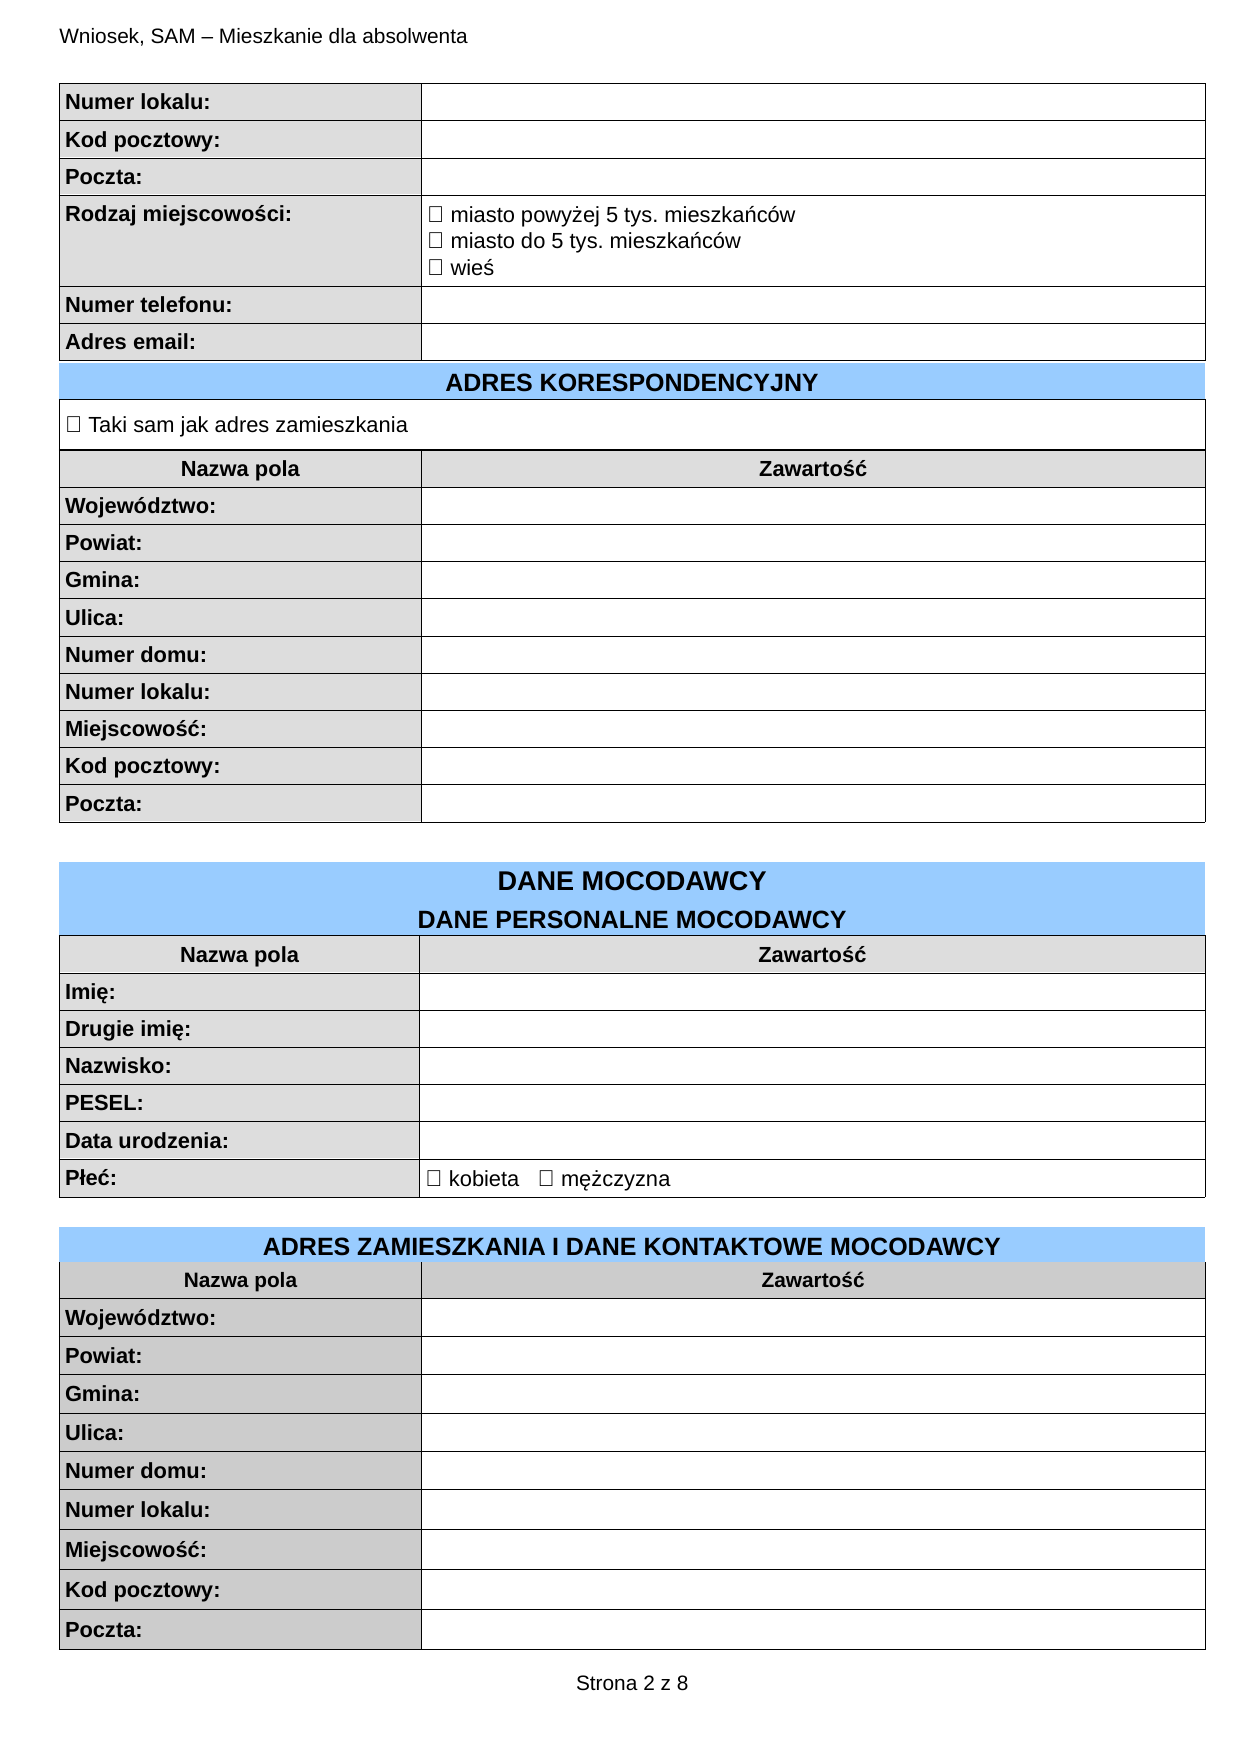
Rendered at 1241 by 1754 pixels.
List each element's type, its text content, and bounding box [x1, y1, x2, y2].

table_cell [59, 823, 421, 859]
table_cell Powiat: [60, 525, 421, 561]
table_cell Drugie imię: [60, 1011, 419, 1047]
table_header Nazwa pola [60, 936, 419, 972]
table_cell [420, 1085, 1205, 1121]
table_cell [420, 1011, 1205, 1047]
table_header Nazwa pola [60, 451, 421, 487]
table_cell Kod pocztowy: [60, 1570, 421, 1609]
table_cell Województwo: [60, 488, 421, 524]
table_cell [422, 488, 1205, 524]
table_cell Kod pocztowy: [60, 748, 421, 784]
subtitle DANE PERSONALNE MOCODAWCY [59, 900, 1205, 935]
table_cell [422, 785, 1205, 821]
table_cell [422, 525, 1205, 561]
table_cell Imię: [60, 974, 419, 1010]
table_cell Ulica: [60, 1414, 421, 1451]
table_cell Poczta: [60, 159, 421, 194]
table_cell [420, 1122, 1205, 1158]
table_cell [422, 1452, 1205, 1489]
table_cell Nazwisko: [60, 1048, 419, 1084]
table_cell [422, 674, 1205, 710]
table_cell Numer domu: [60, 1452, 421, 1489]
table_cell Województwo: [60, 1299, 421, 1336]
table_header Nazwa pola [60, 1262, 421, 1298]
table_cell Numer lokalu: [60, 1490, 421, 1529]
table_cell Powiat: [60, 1337, 421, 1374]
table_cell [422, 1375, 1205, 1413]
table_cell Gmina: [60, 562, 421, 598]
table_cell Data urodzenia: [60, 1122, 419, 1158]
table_cell [422, 159, 1205, 194]
table_cell Numer telefonu: [60, 287, 421, 323]
table_cell [422, 121, 1205, 157]
subtitle DANE MOCODAWCY [59, 862, 1205, 897]
table_cell [422, 637, 1205, 673]
table_header Zawartość [422, 1262, 1205, 1298]
table_cell [422, 1490, 1205, 1529]
table_cell Poczta: [60, 1610, 421, 1649]
table_cell Numer lokalu: [60, 674, 421, 710]
table_cell  miasto powyżej 5 tys. mieszkańców  miasto do 5 tys. mieszkańców  wieś [422, 196, 1205, 286]
table_cell [422, 748, 1205, 784]
table_cell Rodzaj miejscowości: [60, 196, 421, 286]
table_cell  kobieta  mężczyzna [420, 1160, 1205, 1197]
table_cell PESEL: [60, 1085, 419, 1121]
table_cell Płeć: [60, 1160, 419, 1197]
table_cell Numer lokalu: [60, 84, 421, 120]
table_cell [422, 1414, 1205, 1451]
table_cell [422, 1570, 1205, 1609]
table_cell [422, 1530, 1205, 1569]
table_cell Ulica: [60, 599, 421, 636]
table_cell [422, 562, 1205, 598]
table_cell [422, 711, 1205, 747]
subtitle ADRES KORESPONDENCYJNY [59, 363, 1205, 399]
table_cell [422, 84, 1205, 120]
table_cell [421, 823, 1205, 859]
table_cell [422, 324, 1205, 360]
table_header Zawartość [420, 936, 1205, 972]
table_cell Miejscowość: [60, 1530, 421, 1569]
table_cell [420, 974, 1205, 1010]
table_cell [422, 1337, 1205, 1374]
table_cell [422, 1299, 1205, 1336]
table_header  Taki sam jak adres zamieszkania [60, 400, 1205, 449]
table_cell Gmina: [60, 1375, 421, 1413]
table_cell [422, 1610, 1205, 1649]
table_cell Miejscowość: [60, 711, 421, 747]
table_cell Adres email: [60, 324, 421, 360]
table_cell [422, 287, 1205, 323]
table_cell Poczta: [60, 785, 421, 821]
table_header Zawartość [422, 451, 1205, 487]
table_cell [422, 599, 1205, 636]
subtitle ADRES ZAMIESZKANIA I DANE KONTAKTOWE MOCODAWCY [59, 1227, 1205, 1262]
table_cell Numer domu: [60, 637, 421, 673]
table_cell [420, 1048, 1205, 1084]
table_cell Kod pocztowy: [60, 121, 421, 157]
